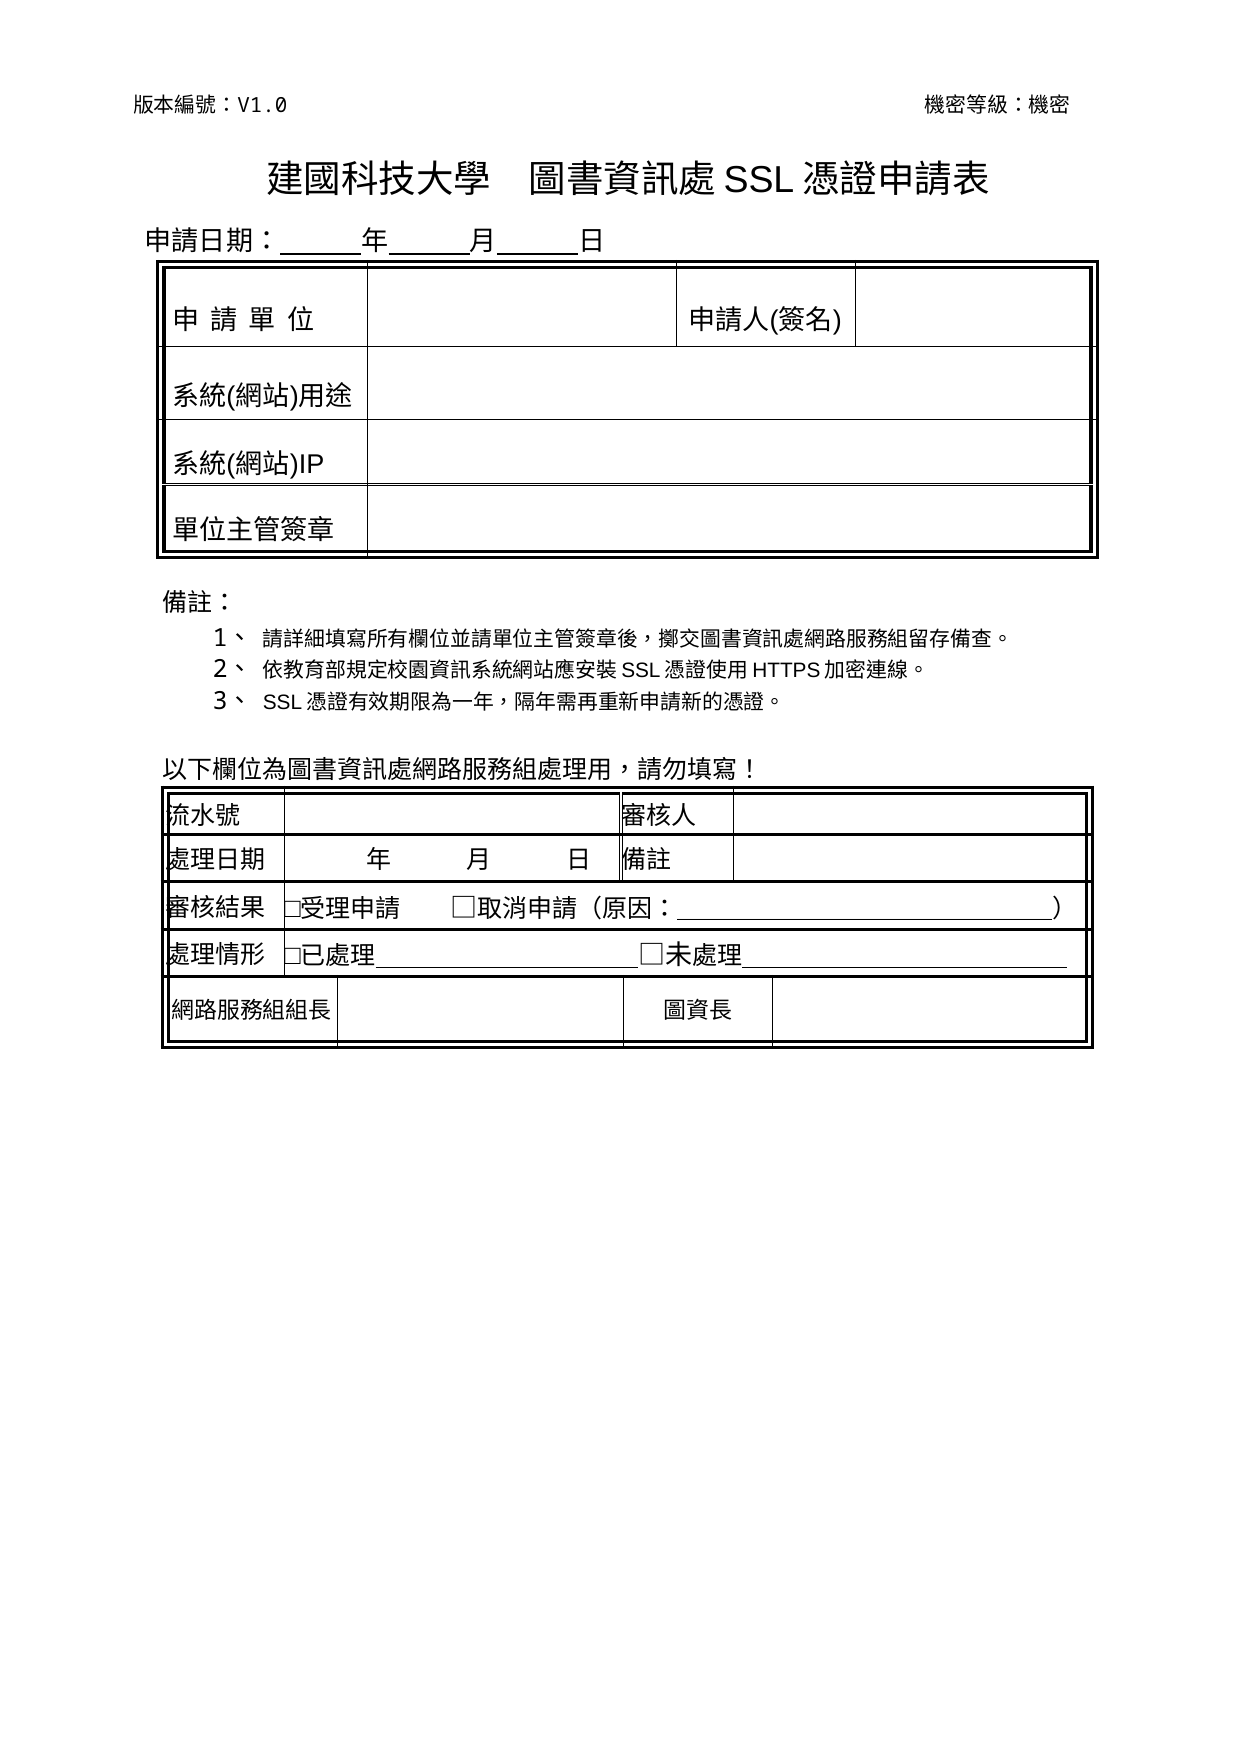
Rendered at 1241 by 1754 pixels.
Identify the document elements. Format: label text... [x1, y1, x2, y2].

table_cell [368, 420, 1089, 482]
table_cell [773, 978, 1085, 1040]
table_header 流水號 [165, 789, 284, 833]
table_cell 網路服務組組長 [170, 978, 337, 1040]
table_cell 圖資長 [624, 978, 772, 1040]
table_cell □受理申請 □取消申請（原因：＿＿＿＿＿＿＿＿＿＿＿＿＿＿＿） [285, 883, 1085, 927]
table_cell 審核結果 [170, 883, 284, 927]
table_cell [338, 978, 623, 1040]
table_cell 系統(網站)用途 [166, 347, 367, 419]
table_cell [368, 486, 1089, 550]
table_cell 備註 [623, 836, 733, 880]
table_cell 處理情形 [170, 931, 284, 975]
table_cell 處理日期 [170, 836, 284, 880]
list 請詳細填寫所有欄位並請單位主管簽章後，擲交圖書資訊處網路服務組留存備查。 [212, 622, 1122, 653]
table_header [734, 795, 1085, 833]
table_cell 系統(網站)IP [166, 420, 367, 482]
table_cell [368, 347, 1089, 419]
table_header 申請單位 [161, 263, 367, 346]
text 備註： [162, 559, 1122, 622]
text 建國科技大學 圖書資訊處SSL憑證申請表 [133, 135, 1122, 197]
table_cell 單位主管簽章 [166, 486, 367, 550]
table_cell [734, 836, 1085, 880]
table_header [285, 789, 621, 833]
text 申請日期： 年 月 日 [133, 197, 1122, 260]
table_header [734, 789, 1090, 833]
list 依教育部規定校園資訊系統網站應安裝SSL憑證使用HTTPS加密連線。 [212, 653, 1122, 684]
table_header [856, 263, 1094, 346]
table_header 申請人(簽名) [677, 269, 855, 346]
table_header [285, 795, 619, 833]
table_cell □已處理 □未處理 [285, 931, 1085, 975]
list SSL憑證有效期限為一年，隔年需再重新申請新的憑證。 [212, 684, 1122, 715]
table_cell . 年 月 日 [285, 836, 619, 880]
table_header [856, 269, 1089, 346]
table_header 審核人 [623, 795, 733, 833]
text 以下欄位為圖書資訊處網路服務組處理用，請勿填寫！ [162, 749, 1122, 786]
table_header [368, 269, 676, 346]
